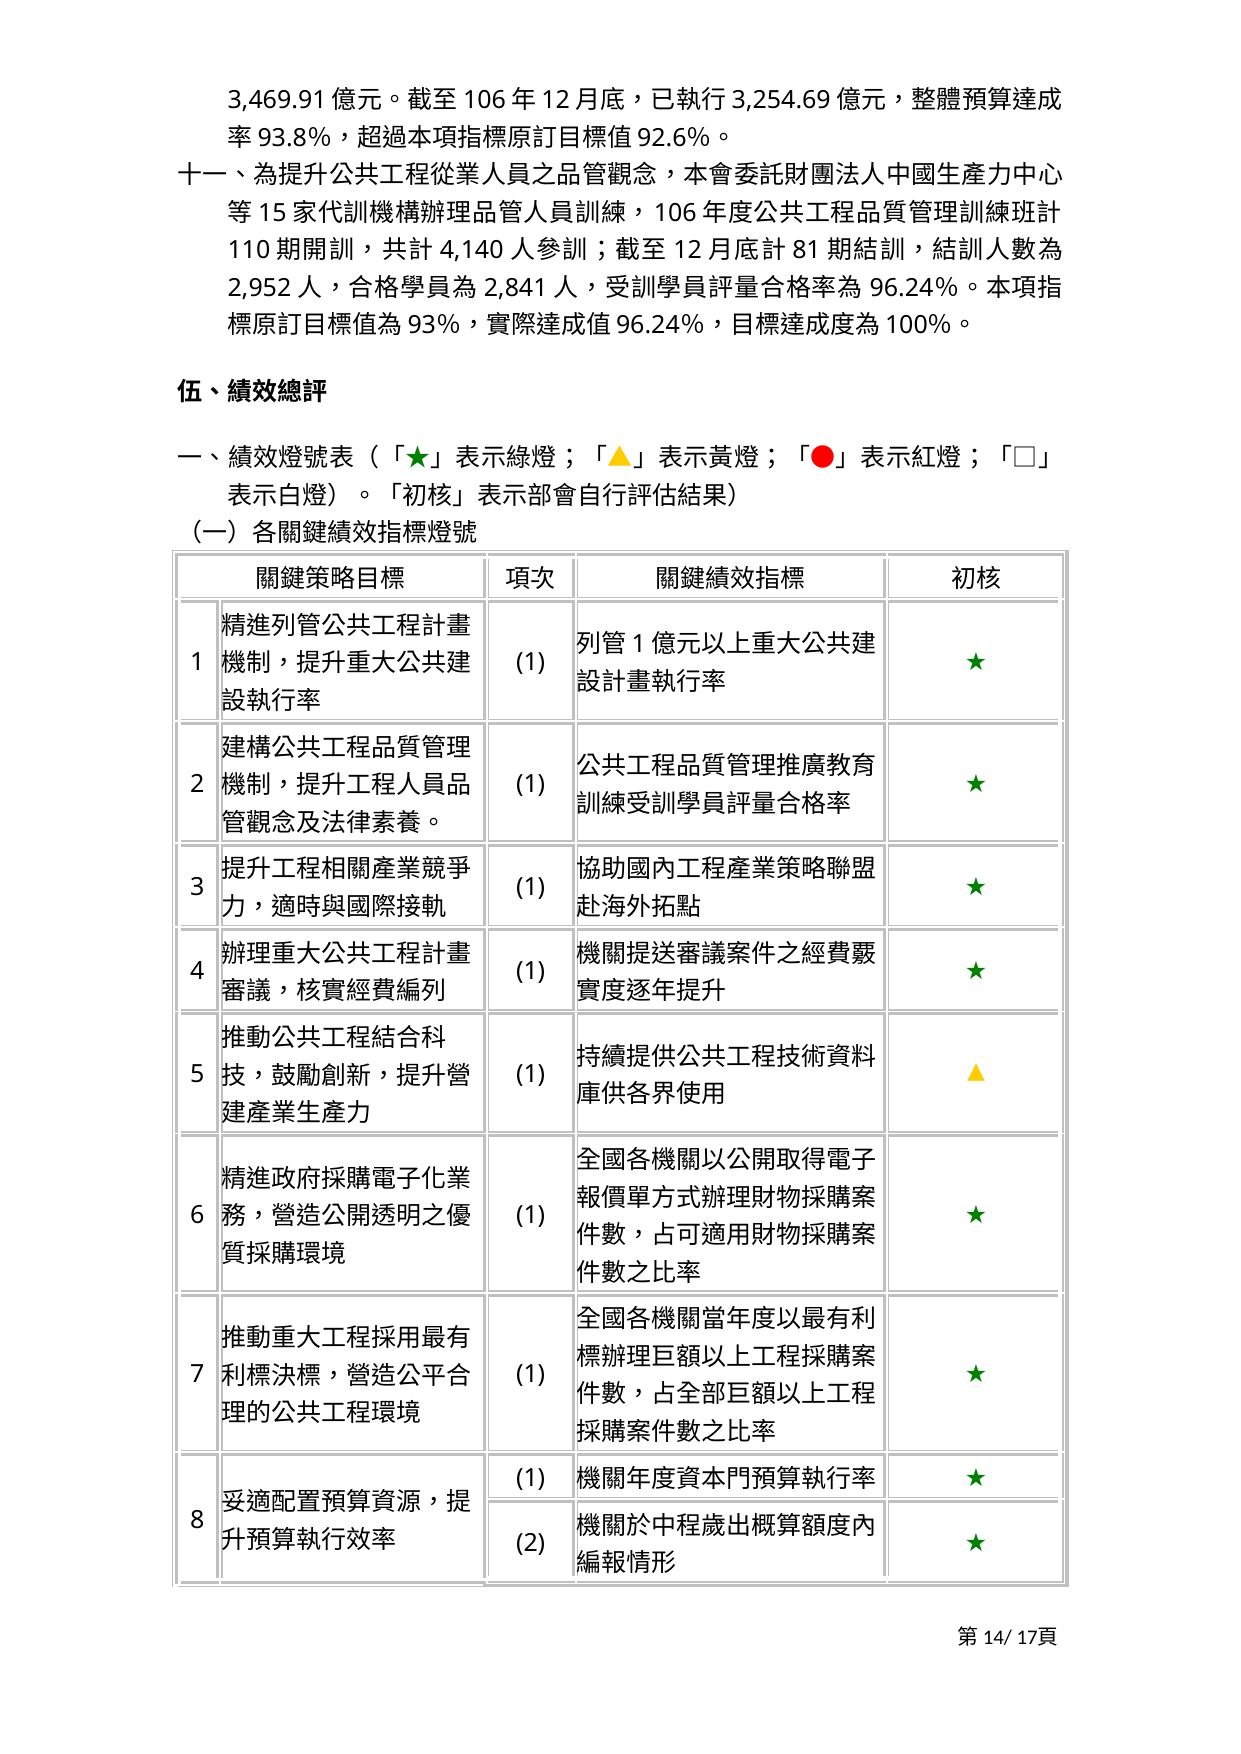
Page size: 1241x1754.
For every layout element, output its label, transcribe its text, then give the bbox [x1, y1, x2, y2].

table_cell ★ [886, 719, 1065, 840]
table_cell 機關提送審議案件之經費覈實度逐年提升 [578, 931, 883, 1009]
table_cell (1) [489, 1137, 572, 1290]
table_cell 3 [175, 840, 219, 925]
table_header 初核 [886, 551, 1065, 597]
table_cell 推動重大工程採用最有利標決標，營造公平合理的公共工程環境 [223, 1297, 483, 1450]
table_cell 2 [175, 719, 219, 840]
table_cell ▲ [886, 1009, 1065, 1131]
table_cell (1) [489, 847, 572, 925]
table_cell 4 [175, 925, 219, 1009]
table_cell 公共工程品質管理推廣教育訓練受訓學員評量合格率 [578, 725, 883, 840]
table_cell (1) [489, 1015, 572, 1131]
table_cell 5 [175, 1009, 219, 1131]
table_cell 全國各機關當年度以最有利標辦理巨額以上工程採購案件數，占全部巨額以上工程採購案件數之比率 [578, 1297, 883, 1450]
text 一、績效燈號表（「★」表示綠燈；「▲」表示黃燈；「●」表示紅燈；「□」表示白燈）。「初核」表示部會自行評估結果） [177, 437, 1063, 512]
table_cell 建構公共工程品質管理機制，提升工程人員品管觀念及法律素養。 [223, 725, 483, 840]
title 伍、績效總評 [177, 371, 1063, 408]
table_header 關鍵績效指標 [575, 551, 886, 597]
table_header 項次 [486, 551, 575, 597]
table_cell (1) [489, 931, 572, 1009]
table_header 關鍵策略目標 [178, 556, 486, 597]
table_cell 6 [175, 1131, 219, 1290]
table_cell 持續提供公共工程技術資料庫供各界使用 [578, 1015, 883, 1131]
table_cell ★ [886, 597, 1065, 718]
table_cell (1) [489, 725, 572, 840]
table_cell ★ [886, 1450, 1065, 1497]
table_cell ★ [886, 1290, 1065, 1450]
text （一）各關鍵績效指標燈號 [177, 512, 1063, 550]
table_cell 機關年度資本門預算執行率 [578, 1456, 883, 1497]
table_cell 全國各機關以公開取得電子報價單方式辦理財物採購案件數，占可適用財物採購案件數之比率 [578, 1137, 883, 1290]
table_cell 機關於中程歲出概算額度內編報情形 [575, 1497, 886, 1581]
table_cell 7 [175, 1290, 219, 1450]
table_cell (1) [489, 1456, 572, 1497]
table_cell (1) [489, 1297, 572, 1450]
table_cell ★ [886, 840, 1065, 925]
table_cell 8 [175, 1450, 219, 1581]
table_cell 妥適配置預算資源，提升預算執行效率 [219, 1450, 486, 1581]
table_cell 辦理重大公共工程計畫審議，核實經費編列 [223, 931, 483, 1009]
table_cell (2) [486, 1497, 575, 1581]
table_cell 列管1億元以上重大公共建設計畫執行率 [578, 603, 883, 718]
table_cell 1 [175, 597, 219, 718]
text 3,469.91億元。截至106年12月底，已執行3,254.69億元，整體預算達成率93.8％，超過本項指標原訂目標值92.6％。 [177, 79, 1063, 154]
table_cell (1) [489, 603, 572, 718]
table_cell ★ [886, 1131, 1065, 1290]
table_cell 協助國內工程產業策略聯盟赴海外拓點 [578, 847, 883, 925]
table_cell 精進政府採購電子化業務，營造公開透明之優質採購環境 [223, 1137, 483, 1290]
text 十一、為提升公共工程從業人員之品管觀念，本會委託財團法人中國生產力中心等15家代訓機構辦理品管人員訓練，106年度公共工程品質管理訓練班計110期開訓，共計4,140人參訓；截至12月底計81期結訓，結訓人數為2,952人，合格學員為2,841人，受訓學員評量合格率為96.24％。本項指標原訂目標值為93％，實際達成值96.24％，目標達成度為100％。 [177, 154, 1063, 341]
table_cell 推動公共工程結合科技，鼓勵創新，提升營建產業生產力 [223, 1015, 483, 1131]
table_cell ★ [886, 925, 1065, 1009]
table_cell ★ [886, 1497, 1065, 1581]
table_cell 精進列管公共工程計畫機制，提升重大公共建設執行率 [223, 603, 483, 718]
table_cell 提升工程相關產業競爭力，適時與國際接軌 [223, 847, 483, 925]
